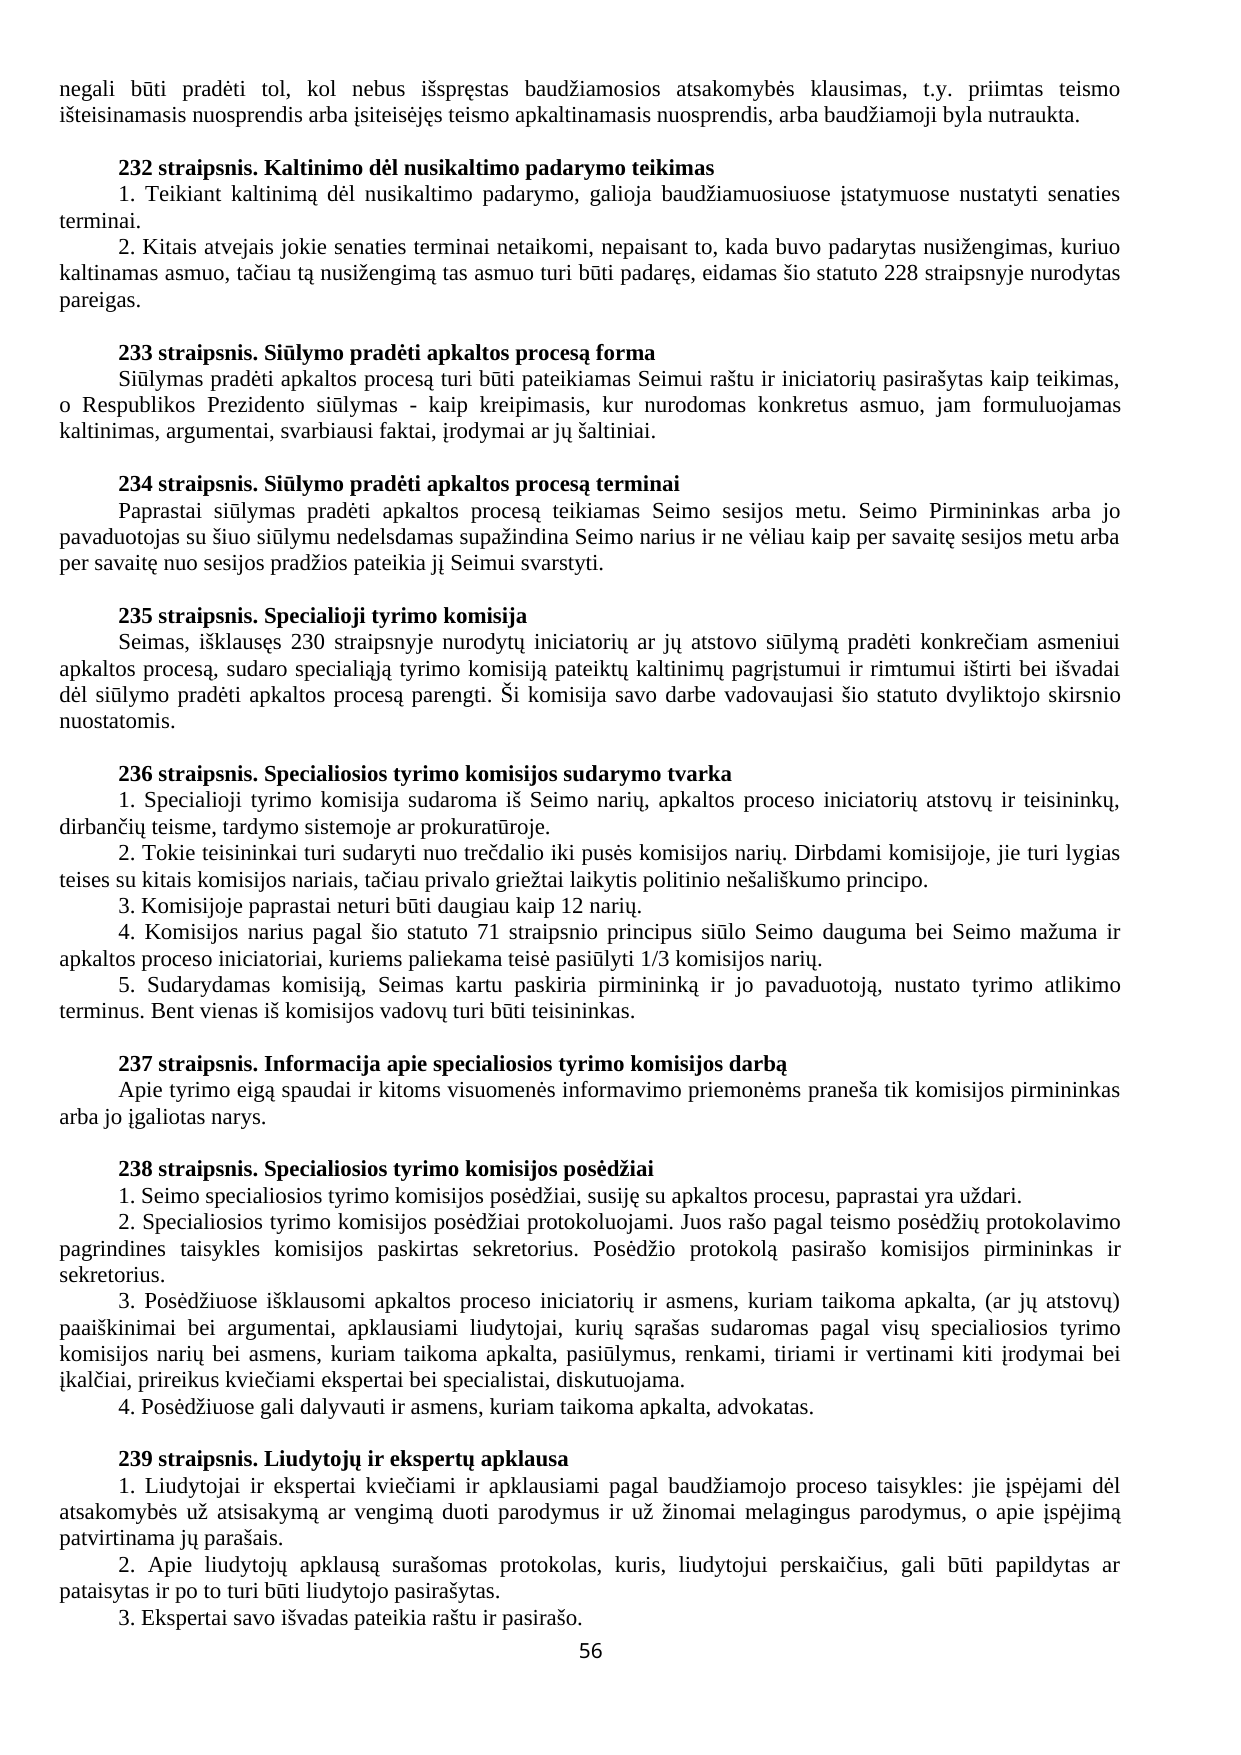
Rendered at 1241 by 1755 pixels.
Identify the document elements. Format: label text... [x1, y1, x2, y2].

text 2. Tokie teisininkai turi sudaryti nuo trečdalio iki pusės komisijos narių. Dirbdami komisijoje, jie turi lygias teises su kitais komisijos nariais, tačiau privalo griežtai laikytis politinio nešališkumo principo. [59, 839, 1122, 892]
text 2. Specialiosios tyrimo komisijos posėdžiai protokoluojami. Juos rašo pagal teismo posėdžių protokolavimo pagrindines taisykles komisijos paskirtas sekretorius. Posėdžio protokolą pasirašo komisijos pirmininkas ir sekretorius. [59, 1208, 1122, 1287]
text 235 straipsnis. Specialioji tyrimo komisija [59, 602, 1122, 628]
text Siūlymas pradėti apkaltos procesą turi būti pateikiamas Seimui raštu ir iniciatorių pasirašytas kaip teikimas, o Respublikos Prezidento siūlymas - kaip kreipimasis, kur nurodomas konkretus asmuo, jam formuluojamas kaltinimas, argumentai, svarbiausi faktai, įrodymai ar jų šaltiniai. [59, 365, 1122, 444]
text 239 straipsnis. Liudytojų ir ekspertų apklausa [59, 1445, 1122, 1472]
text 3. Komisijoje paprastai neturi būti daugiau kaip 12 narių. [59, 892, 1122, 918]
text Seimas, išklausęs 230 straipsnyje nurodytų iniciatorių ar jų atstovo siūlymą pradėti konkrečiam asmeniui apkaltos procesą, sudaro specialiąją tyrimo komisiją pateiktų kaltinimų pagrįstumui ir rimtumui ištirti bei išvadai dėl siūlymo pradėti apkaltos procesą parengti. Ši komisija savo darbe vadovaujasi šio statuto dvyliktojo skirsnio nuostatomis. [59, 628, 1122, 734]
text 3. Ekspertai savo išvadas pateikia raštu ir pasirašo. [59, 1603, 1122, 1630]
text 4. Posėdžiuose gali dalyvauti ir asmens, kuriam taikoma apkalta, advokatas. [59, 1393, 1122, 1419]
text 234 straipsnis. Siūlymo pradėti apkaltos procesą terminai [59, 470, 1122, 497]
text 233 straipsnis. Siūlymo pradėti apkaltos procesą forma [59, 338, 1122, 365]
text 1. Specialioji tyrimo komisija sudaroma iš Seimo narių, apkaltos proceso iniciatorių atstovų ir teisininkų, dirbančių teisme, tardymo sistemoje ar prokuratūroje. [59, 787, 1122, 839]
text 1. Teikiant kaltinimą dėl nusikaltimo padarymo, galioja baudžiamuosiuose įstatymuose nustatyti senaties terminai. [59, 180, 1122, 233]
text 5. Sudarydamas komisiją, Seimas kartu paskiria pirmininką ir jo pavaduotoją, nustato tyrimo atlikimo terminus. Bent vienas iš komisijos vadovų turi būti teisininkas. [59, 971, 1122, 1024]
text 2. Apie liudytojų apklausą surašomas protokolas, kuris, liudytojui perskaičius, gali būti papildytas ar pataisytas ir po to turi būti liudytojo pasirašytas. [59, 1551, 1122, 1603]
text 2. Kitais atvejais jokie senaties terminai netaikomi, nepaisant to, kada buvo padarytas nusižengimas, kuriuo kaltinamas asmuo, tačiau tą nusižengimą tas asmuo turi būti padaręs, eidamas šio statuto 228 straipsnyje nurodytas pareigas. [59, 233, 1122, 312]
text Apie tyrimo eigą spaudai ir kitoms visuomenės informavimo priemonėms praneša tik komisijos pirmininkas arba jo įgaliotas narys. [59, 1076, 1122, 1129]
text 232 straipsnis. Kaltinimo dėl nusikaltimo padarymo teikimas [59, 154, 1122, 180]
text 1. Seimo specialiosios tyrimo komisijos posėdžiai, susiję su apkaltos procesu, paprastai yra uždari. [59, 1182, 1122, 1208]
text 1. Liudytojai ir ekspertai kviečiami ir apklausiami pagal baudžiamojo proceso taisykles: jie įspėjami dėl atsakomybės už atsisakymą ar vengimą duoti parodymus ir už žinomai melagingus parodymus, o apie įspėjimą patvirtinama jų parašais. [59, 1472, 1122, 1551]
text 236 straipsnis. Specialiosios tyrimo komisijos sudarymo tvarka [59, 760, 1122, 787]
text 238 straipsnis. Specialiosios tyrimo komisijos posėdžiai [59, 1156, 1122, 1182]
text negali būti pradėti tol, kol nebus išspręstas baudžiamosios atsakomybės klausimas, t.y. priimtas teismo išteisinamasis nuosprendis arba įsiteisėjęs teismo apkaltinamasis nuosprendis, arba baudžiamoji byla nutraukta. [59, 75, 1122, 128]
text 4. Komisijos narius pagal šio statuto 71 straipsnio principus siūlo Seimo dauguma bei Seimo mažuma ir apkaltos proceso iniciatoriai, kuriems paliekama teisė pasiūlyti 1/3 komisijos narių. [59, 918, 1122, 971]
text 237 straipsnis. Informacija apie specialiosios tyrimo komisijos darbą [59, 1050, 1122, 1076]
text Paprastai siūlymas pradėti apkaltos procesą teikiamas Seimo sesijos metu. Seimo Pirmininkas arba jo pavaduotojas su šiuo siūlymu nedelsdamas supažindina Seimo narius ir ne vėliau kaip per savaitę sesijos metu arba per savaitę nuo sesijos pradžios pateikia jį Seimui svarstyti. [59, 497, 1122, 576]
text 3. Posėdžiuose išklausomi apkaltos proceso iniciatorių ir asmens, kuriam taikoma apkalta, (ar jų atstovų) paaiškinimai bei argumentai, apklausiami liudytojai, kurių sąrašas sudaromas pagal visų specialiosios tyrimo komisijos narių bei asmens, kuriam taikoma apkalta, pasiūlymus, renkami, tiriami ir vertinami kiti įrodymai bei įkalčiai, prireikus kviečiami ekspertai bei specialistai, diskutuojama. [59, 1287, 1122, 1393]
